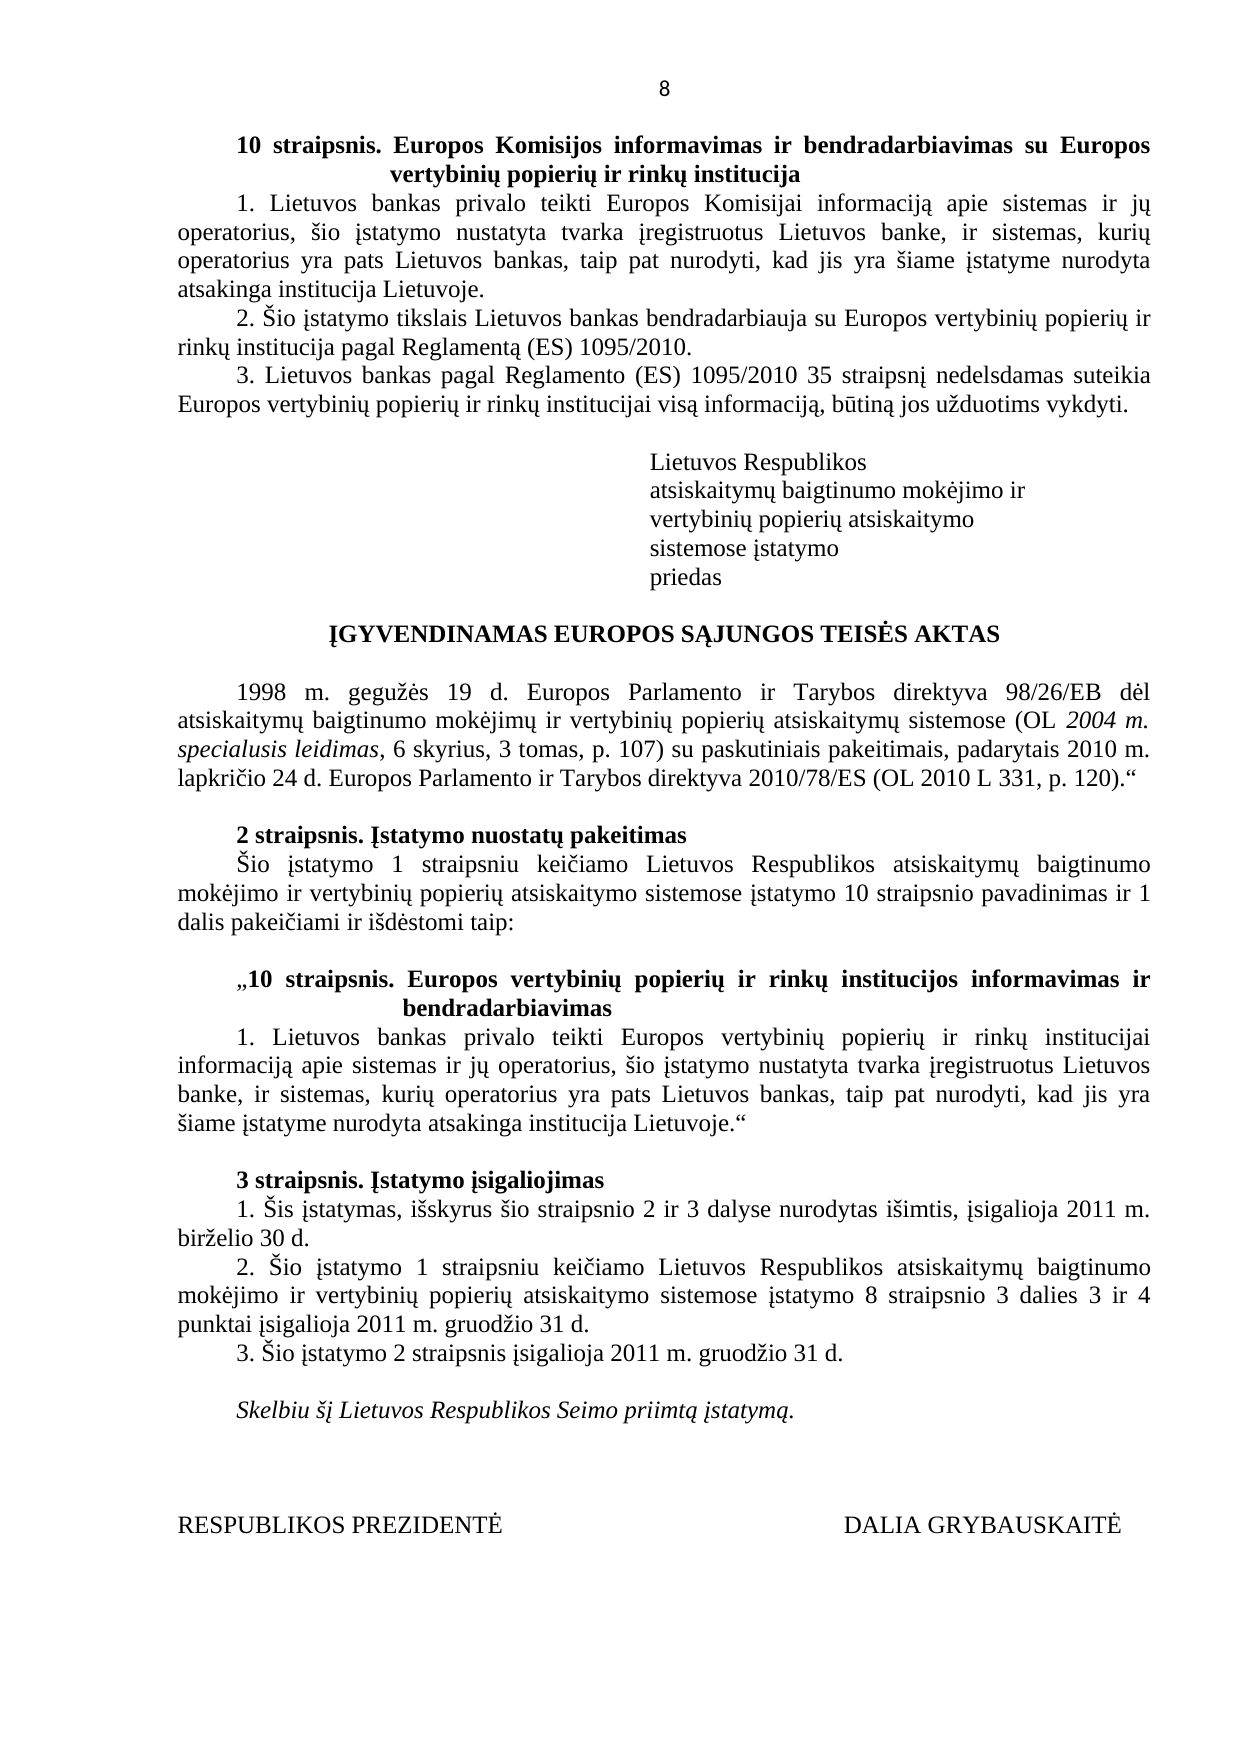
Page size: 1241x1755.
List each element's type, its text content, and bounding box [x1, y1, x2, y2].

text Skelbiu šį Lietuvos Respublikos Seimo priimtą įstatymą. [177, 1396, 1152, 1424]
text 1. Šis įstatymas, išskyrus šio straipsnio 2 ir 3 dalyse nurodytas išimtis, įsigalioja 2011 m. birželio 30 d. [177, 1194, 1152, 1252]
text Šio įstatymo 1 straipsniu keičiamo Lietuvos Respublikos atsiskaitymų baigtinumo mokėjimo ir vertybinių popierių atsiskaitymo sistemose įstatymo 10 straipsnio pavadinimas ir 1 dalis pakeičiami ir išdėstomi taip: [177, 849, 1152, 936]
text 2 straipsnis. Įstatymo nuostatų pakeitimas [177, 821, 1152, 849]
text ĮGYVENDINAMAS EUROPOS SĄJUNGOS TEISĖS AKTAS [177, 619, 1152, 648]
text Lietuvos Respublikos [649, 447, 1152, 476]
text 10 straipsnis. Europos Komisijos informavimas ir bendradarbiavimas su Europos vertybinių popierių ir rinkų institucija [236, 131, 1152, 188]
text 3. Lietuvos bankas pagal Reglamento (ES) 1095/2010 35 straipsnį nedelsdamas suteikia Europos vertybinių popierių ir rinkų institucijai visą informaciją, būtiną jos užduotims vykdyti. [177, 361, 1152, 418]
text atsiskaitymų baigtinumo mokėjimo ir vertybinių popierių atsiskaitymo sistemose įstatymo [649, 476, 1152, 562]
text RESPUBLIKOS PREZIDENTĖ DALIA GRYBAUSKAITĖ [177, 1511, 1152, 1539]
text 1. Lietuvos bankas privalo teikti Europos vertybinių popierių ir rinkų institucijai informaciją apie sistemas ir jų operatorius, šio įstatymo nustatyta tvarka įregistruotus Lietuvos banke, ir sistemas, kurių operatorius yra pats Lietuvos bankas, taip pat nurodyti, kad jis yra šiame įstatyme nurodyta atsakinga institucija Lietuvoje.“ [177, 1022, 1152, 1137]
text priedas [649, 562, 1152, 591]
text 1998 m. gegužės 19 d. Europos Parlamento ir Tarybos direktyva 98/26/EB dėl atsiskaitymų baigtinumo mokėjimų ir vertybinių popierių atsiskaitymų sistemose (OL 2004 m. specialusis leidimas, 6 skyrius, 3 tomas, p. 107) su paskutiniais pakeitimais, padarytais 2010 m. lapkričio 24 d. Europos Parlamento ir Tarybos direktyva 2010/78/ES (OL 2010 L 331, p. 120).“ [177, 677, 1152, 792]
text 3 straipsnis. Įstatymo įsigaliojimas [177, 1166, 1152, 1194]
text 1. Lietuvos bankas privalo teikti Europos Komisijai informaciją apie sistemas ir jų operatorius, šio įstatymo nustatyta tvarka įregistruotus Lietuvos banke, ir sistemas, kurių operatorius yra pats Lietuvos bankas, taip pat nurodyti, kad jis yra šiame įstatyme nurodyta atsakinga institucija Lietuvoje. [177, 188, 1152, 303]
text 2. Šio įstatymo 1 straipsniu keičiamo Lietuvos Respublikos atsiskaitymų baigtinumo mokėjimo ir vertybinių popierių atsiskaitymo sistemose įstatymo 8 straipsnio 3 dalies 3 ir 4 punktai įsigalioja 2011 m. gruodžio 31 d. [177, 1252, 1152, 1338]
text „10 straipsnis. Europos vertybinių popierių ir rinkų institucijos informavimas ir bendradarbiavimas [236, 964, 1152, 1022]
text 3. Šio įstatymo 2 straipsnis įsigalioja 2011 m. gruodžio 31 d. [177, 1338, 1152, 1367]
text 2. Šio įstatymo tikslais Lietuvos bankas bendradarbiauja su Europos vertybinių popierių ir rinkų institucija pagal Reglamentą (ES) 1095/2010. [177, 303, 1152, 361]
